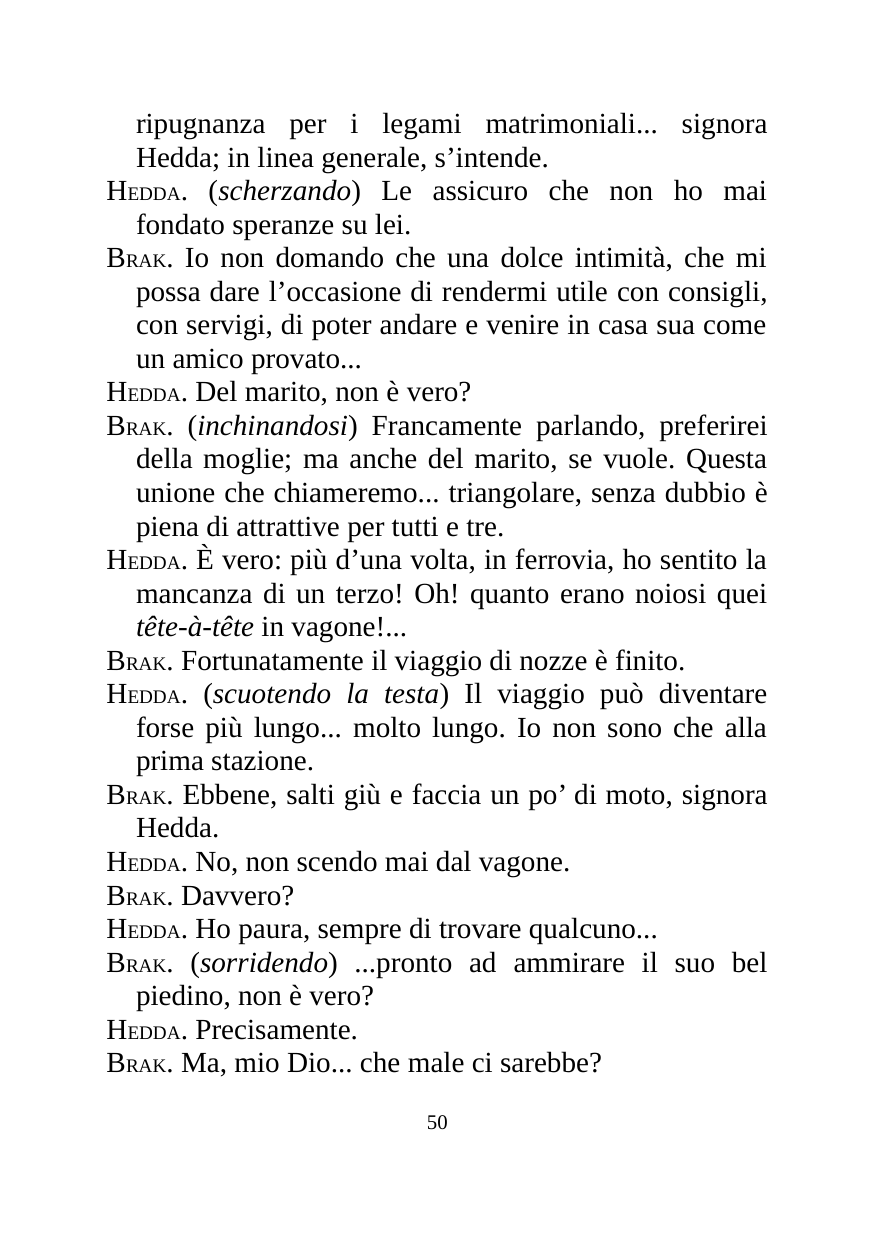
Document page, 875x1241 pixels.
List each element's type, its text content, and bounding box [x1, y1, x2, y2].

text Brak. Io non domando che una dolce intimità, che mi possa dare l’occasione di rendermi utile con consigli, con servigi, di poter andare e venire in casa sua come un amico provato... [106, 240, 768, 374]
text Hedda. No, non scendo mai dal vagone. [106, 844, 768, 878]
text Hedda. (scuotendo la testa) Il viaggio può diventare forse più lungo... molto lungo. Io non sono che alla prima stazione. [106, 676, 768, 777]
text Brak. (inchinandosi) Francamente parlando, preferirei della moglie; ma anche del marito, se vuole. Questa unione che chiameremo... triangolare, senza dubbio è piena di attrattive per tutti e tre. [106, 408, 768, 542]
text Hedda. Del marito, non è vero? [106, 374, 768, 408]
text Brak. (sorridendo) ...pronto ad ammirare il suo bel piedino, non è vero? [106, 945, 768, 1012]
text Brak. Ma, mio Dio... che male ci sarebbe? [106, 1045, 768, 1079]
text ripugnanza per i legami matrimoniali... signora Hedda; in linea generale, s’intende. [106, 106, 768, 173]
text Hedda. (scherzando) Le assicuro che non ho mai fondato speranze su lei. [106, 173, 768, 240]
text Brak. Fortunatamente il viaggio di nozze è finito. [106, 643, 768, 676]
text Brak. Davvero? [106, 878, 768, 911]
text Hedda. È vero: più d’una volta, in ferrovia, ho sentito la mancanza di un terzo! Oh! quanto erano noiosi quei tête-à-tête in vagone!... [106, 542, 768, 643]
text Hedda. Ho paura, sempre di trovare qualcuno... [106, 911, 768, 945]
text Brak. Ebbene, salti giù e faccia un po’ di moto, signora Hedda. [106, 777, 768, 844]
text Hedda. Precisamente. [106, 1012, 768, 1045]
